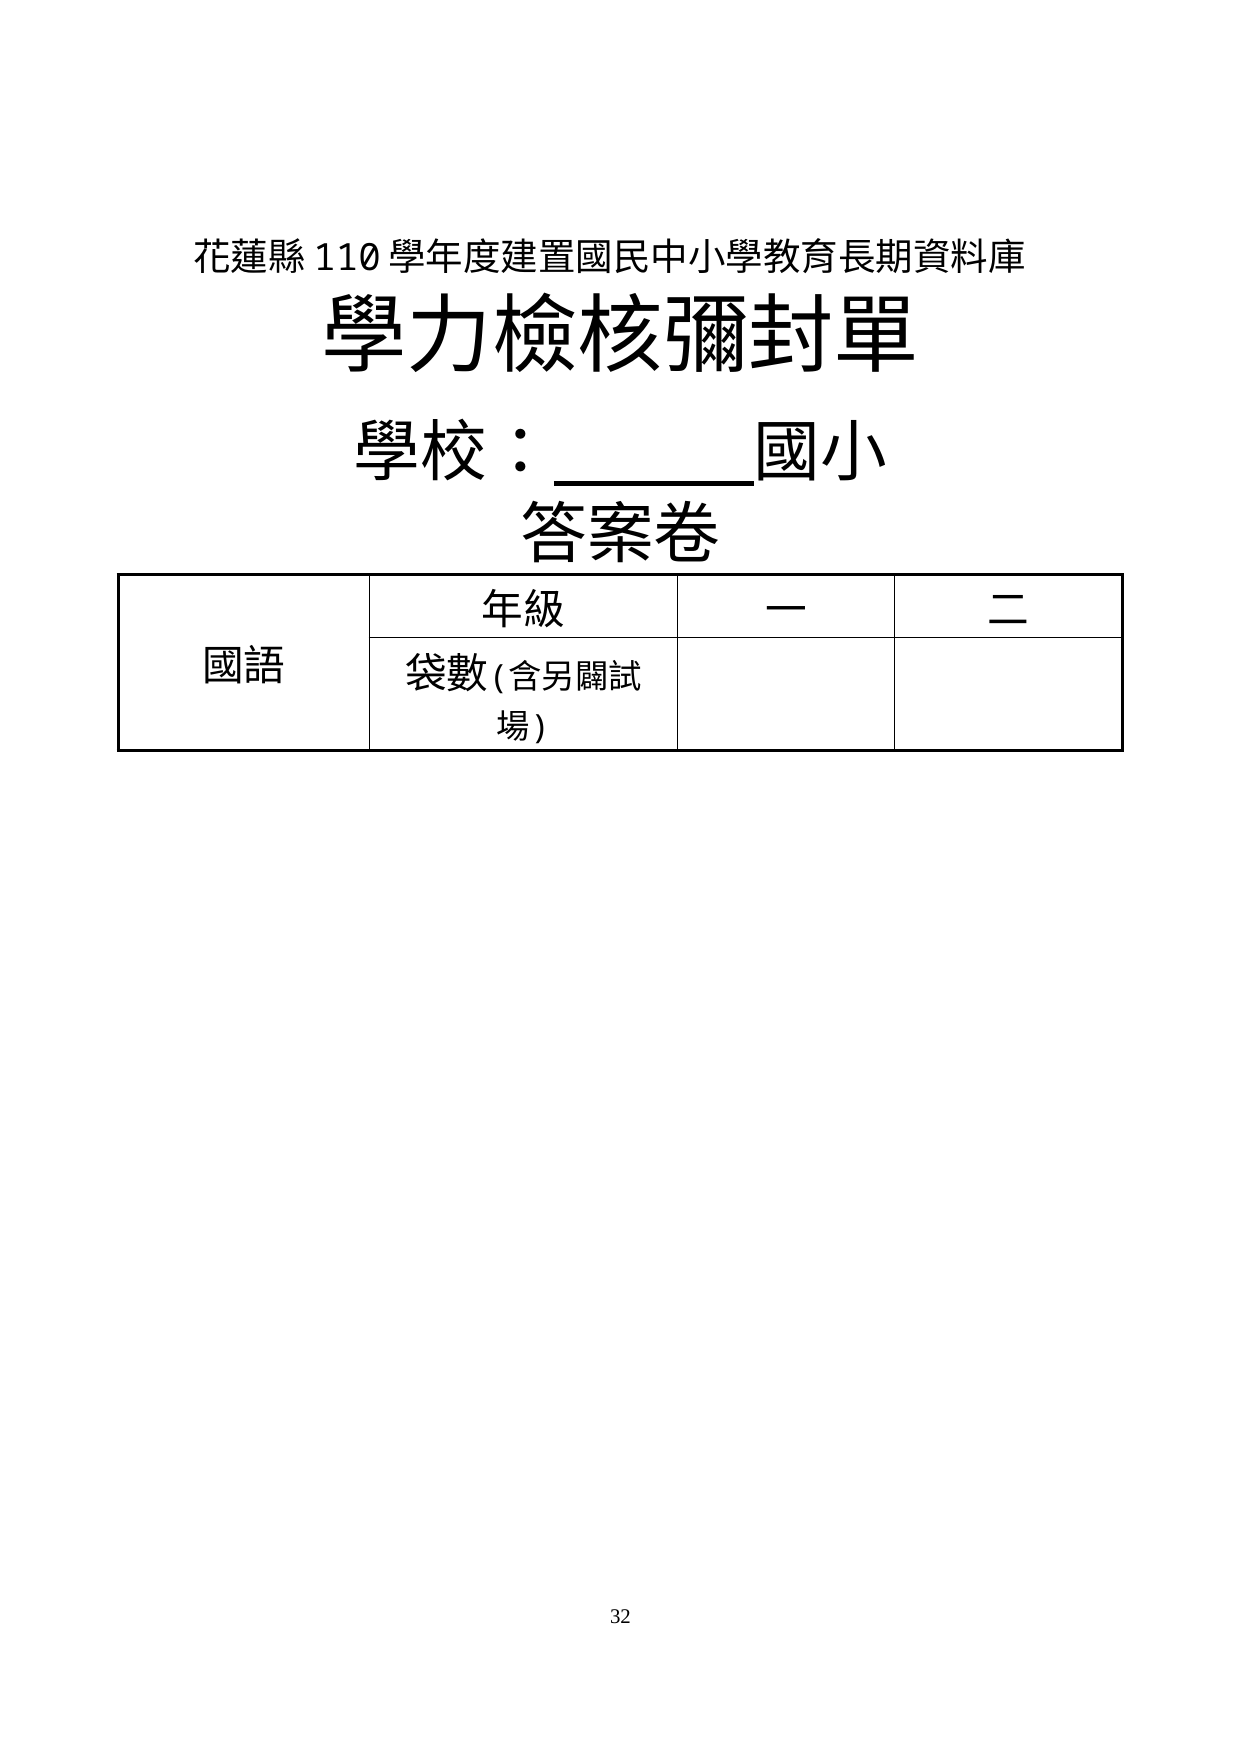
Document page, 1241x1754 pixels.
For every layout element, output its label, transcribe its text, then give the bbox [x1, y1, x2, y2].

table_header 國語 [120, 576, 369, 748]
table_cell [678, 638, 894, 748]
table_header 年級 [370, 576, 677, 637]
text 學力檢核彌封單 [118, 282, 1122, 386]
table_header 二 [895, 576, 1121, 637]
text 答案卷 [118, 492, 1122, 573]
text 花蓮縣110學年度建置國民中小學教育長期資料庫 [118, 227, 1122, 282]
table_cell [895, 638, 1121, 748]
table_cell 袋數(含另闢試場) [370, 638, 677, 748]
table_header 一 [678, 576, 894, 637]
text 學校： 國小 [118, 411, 1122, 492]
